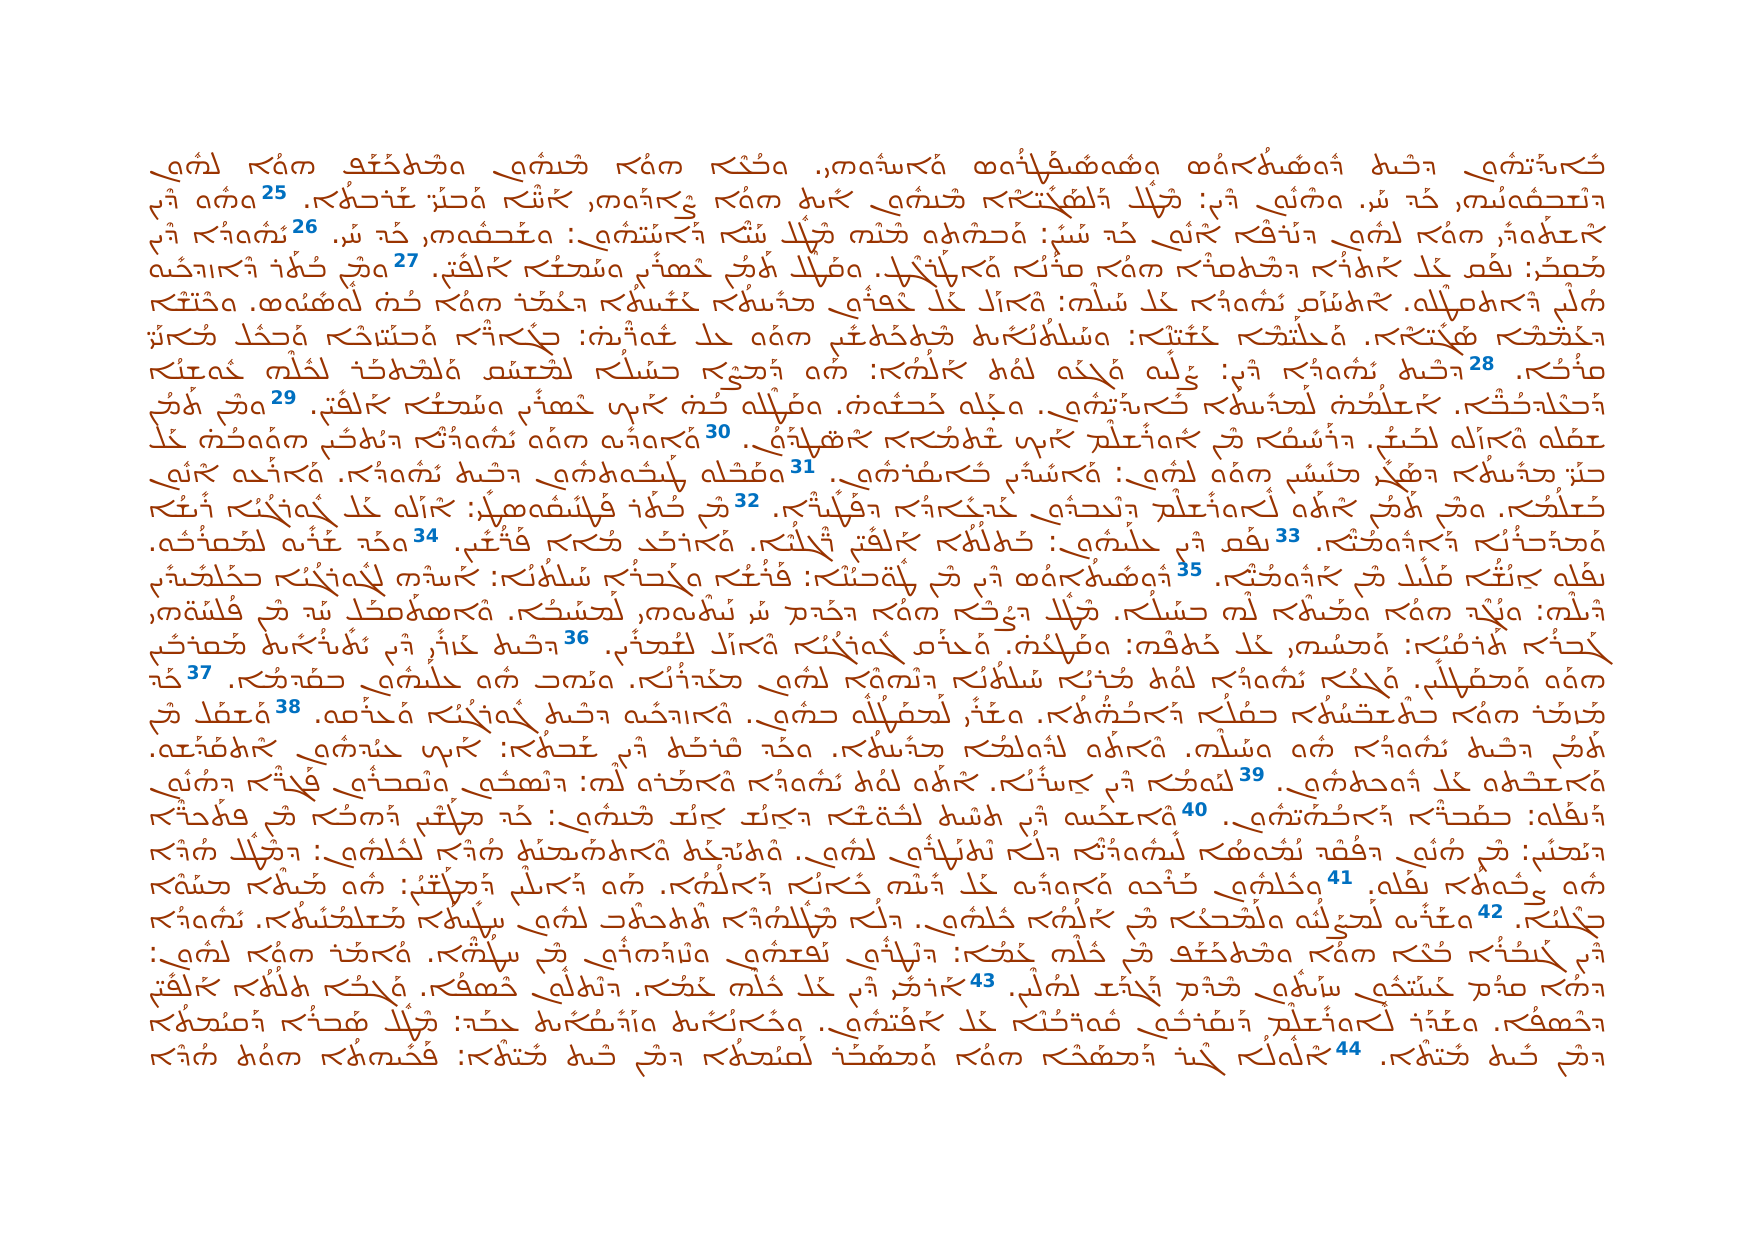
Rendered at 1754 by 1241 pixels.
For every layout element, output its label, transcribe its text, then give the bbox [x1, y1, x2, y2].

text 1 ܟܰܕ ܗܘܰܝ̈ ܗܳܠܶܝܢ ܡ̈ܶܠܶܐ: ܫܩܰܠ ܠܽܘܣܺܝܳܘܣ ܘܶܐܙܰܠ ܠܘܳܬ ܡܰܠܟܳܐ. ܘܺܝܗܽܘ̈ܕܳܝܶܐ ܐܶܬܦܢܺܝܘ ܥܰܠ ܦܽܘܠܚܳܢܗܽܘܢ ܘܰܥܒܳܕܗܽܘܢ. 2 ܪ̈ܺܝܫܶܐ ܕܶܝܢ ܘܰܡܕܰܒܪ̈ܳܢܶܐ ܕܺܐܝܬ ܗܘܰܘ ܒܰܐܬܖ̈ܰܘܳܬܳܐ: ܛܺܝܡܳܬܶܐܘܳܣ ܘܰܐܦܳܠܳܘܢܺܝܳܘܣ ܒܰܪ ܓܢܺܝ: ܕܝܐܪܘܢܝܡܘܣ ܘܪܡܦܘܢ ܘܢܺܝܩܳܢܳܘܪ. ܘܥܰܡܗܽܘܢ ܩܽܘܦܪ̈ܳܝܶܐ: ܠܳܐ ܫܳܒܩܺܝܢ ܗܘܰܘ ܠܗܽܘܢ ܕܢܶܫܠܽܘܢ ܘܢܶܬܬܢܺܝܚܽܘܢ. 3 ܒܢܰܝ̈ ܝܽܘܦܺܐ ܕܶܝܢ: ܗܳܟܰܢܳܐ ܥܒܰܕܘ ܪܽܘܫܥܳܐ ܪܰܒܳܐ. ܘܰܐܦܺܝܣܘ ܠܺܝܗܽܘ̈ܕܳܝܶܐ ܕܥܰܡܗܽܘܢ: ܕܢܶܬܒܽܘܢ ܥܰܡ ܢܶܫܰܝ̈ܗܽܘܢ ܘܰܒܢܰܝ̈ܗܽܘܢ ܒܩܰܪܩܽܘܖ̈ܶܐ: ܟܰܕ ܠܳܐ ܐܺܝܬ ܗܘܳܐ ܠܗܽܘܢ ܚܰܕ ܥܰܡ ܚܰܕ: ܠܳܐ ܒܥܶܠܕܒܳܒܽܘܬܳܐ. ܘܠܳܐ ܡܰܨܽܘܬܳܐ. 4 ܐܶܠܳܐ ܐܶܬܚܰܫܰܒܘ ܟܽܠܗܽܘܢ ܒܢܰܝ̈ ܡܕܺܝܢܬܳܐ ܐܰܟܚܕܳܐ: ܘܶܐܨܛܒܺܝܘ ܗܳܠܶܝܢ: ܐܰܝܟ ܕܗܳܐ ܠܰܡ ܫܳܠܡܳܐ ܗܽܘ ܨܳܒܶܝܢ ܗܘܰܘ ܕܢܶܥܒܕܽܘܢ. ܘܟܰܕ ܠܺܝܬ ܠܗܽܘܢ ܡܣܳܡ ܒܪܶܥܝܳܢܳܐ ܡܶܕܶܡ: ܣܠܶܩܘ ܘܺܝܬܶܒܘ. ܘܥ̣ܰܠܘ ܘܰܛܒܰܥܘ ܐܶܢܽܘܢ ܒܓܰܘ ܝܰܡܳܐ ܐܰܝܟ ܡܰܐܬܶܝܢ ܢܰܦ̈ܫܳܢ. 5 ܘܟܰܕ ܫܡܰܥ ܝܺܗܽܘܕܳܐ ܒܺܝܫܬܳܐ ܘܪܽܘܫܥܳܐ ܕܰܗܘܳܐ ܒܰܒܢܰܝ̈ ܥܰܡܶܗ: ܦܩܰܕ ܠܐ̱ܢܳܫ̈ܳܐ ܕܥܰܡܶܗ. 6 ܘܨܰܠܺܝ ܘܰܓܥܳܐ ܠܘܳܬ ܐܰܠܳܗܳܐ ܕܰܝܳܢܳܐ ܕܩܽܘܫܬܳܐ: ܘܶܐܬܳܐ ܥܰܠ ܩܳܛܽܘ̈ܠܶܐ ܕܰܐܚܰܝ̈ܗܽܘܢ. ܘܠܰܠܡܺܐܢܗܽܘܢ ܐܰܘܩܶܕ ܒܠܺܠܝܳܐ. ܥܰܡ ܐܶܠܦ̈ܶܐ ܕܺܐܝܬ ܗܘܰܝ̈ ܒܶܗ. ܘܠܰܐܝܠܶܝܢ ܕܶܐܫܬܟܰܚܘ ܒܗܶܝܢ ܩܰܛܶܠܘ ܐܶܢܽܘܢ. 7 ܘܟܰܕ ܐܰܪܓܶܫܘ ܒܢܰܝ̈ ܡܕܺܝܢܬܳܐ: ܐܶܚܰܕܘ ܬܰܪ̈ܥܶܐ. ܘܗܽܘ ܗܦܰܟ ܘܶܐܬܳܐ ܠܶܗ. ܡܶܛܽܠ ܕܬܽܘܒ ܒܳܥܶܐ ܗܘܳܐ ܕܢܺܐܙܰܠ ܥܠܰܝܗܽܘܢ. ܘܡܶܬܚܰܫܰܒ ܗܘܳܐ ܕܢܶܥܩܪܺܝܗ̇ ܠܝܽܘܦܺܐ ܥܰܡ ܝܰܬܒܶܝ̈ܗ̇. 8 ܐܰܪܓܶܫܘ ܕܶܝܢ ܬܽܘܒ: ܕܳܐܦ ܗܳܠܶܝܢ ܕܝܰܡܢܺܝܢ: ܗܳܟܘܳܬ ܨܒܰܘ ܕܢܶܥܒܕܽܘܢ ܠܺܝܗܽܘ̈ܕܳܝܶܐ ܕܥܳܡܪܺܝܢ ܬܰܡܳܢ. 9 ܘܶܐܙܰܠ ܠܬܰܡܳܢ ܒܠܺܠܝܳܐ: ܘܰܐܘܩܕܶܗ ܠܰܠܡܺܐܢܗܽܘܢ. ܥܰܡ ܟܽܠܡܶܕܶܡ ܕܺܐܝܬ ܗܘܳܐ ܒܶܗ. ܐܰܝܟ ܕܢܶܬܚܙܶܐ ܗܘܳܐ ܙܰܗܪܳܐ ܕܢܽܘܪܳܐ ܕܝܰܩܕܳܢܶܗ. ܥܕܰܡܳܐ ܠܽܐܘܪܺܫܠܶܡ. ܡܰܐܬܶܝܢ ܘܰܐܪܒܥܺܝܢ ܐܶܣ̈ܛܕܰܘܳܢ. 10 ܘܡܶܢ ܬܰܡܳܢ ܐܰܪܚܶܩܘ ܐܰܝܟ ܬܶܫܥܳܐ ܐܶܣ̈ܛܕܰܘܳܢ. ܘܳܐܙܺܠܝܢ ܗܘܰܘ ܥܰܠ ܛܺܝܡܳܬܶܐܘܳܣ. ܘܰܐܪܡܺܝܘ ܥܠܰܝܗܽܘܢ ܥܰܖ̈ܰܒܳܝܶܐ ܐܰܝܟ ܚܰܡܫܳܐ ܐܰܠܦܺܝ̈ܢ ܪ̈ܶܓܠܳܝܶܐ ܘܚܰܡܶܫܡܳܐܐ ܦܰܪ̈ܳܫܺܝܢ. 11 ܘܟܰܕ ܗܘܳܐ ܩܪܳܒܳܐ ܘܬܰܟܬܽܘܫܳܐ ܪܰܒܳܐ: ܙܟܰܘ ܕܒܶܝܬ ܝܺܗܽܘܕܳܐ ܡܶܛܽܠ ܥܽܘܕܪܳܢܳܐ ܕܰܐܠܳܗܳܐ ܕܰܗܘܳܐ ܥܰܡܗܽܘܢ. ܘܟܰܕ ܐܶܙܕܟܺܝܘ ܡܕܰܒܪ̈ܳܢܶܐ: ܒܳܥܶܝܢ ܗܘܰܘ ܡܶܢ ܝܺܗܺܘܕܳܐ ܕܢܶܬܶܠ ܠܗܽܘܢ ܝܰܡܺܝܢܳܐ. ܟܰܕ ܡܶܫܬܰܘܕܶܝܢ ܗܘܰܘ ܠܶܗ ܕܢܶܬܠܽܘܢ ܐܳܦ ܒܶܝܬ ܪܶܥܝܳܐ. 12 ܘܺܝܗܽܘܕܳܐ ܐܶܬܪܰܥܺܝ: ܕܚܳܫܚܺܝܢ ܐܶܢܽܘܢ ܠܶܗ. ܠܨܶܒ̈ܘܳܬܳܐ ܣܰܓܺܝ̈ܐܳܬܳܐ. ܘܶܐܬܪܡܺܝ ܕܢܶܥܒܶܕ ܥܰܡܗܽܘܢ ܫܠܳܡܳܐ. ܘܟܰܕ ܫܩܰܠܘ ܝܰܡܺܝܢܳܐ. ܐܶܙܰܠܘ ܠܡܰܫܟܢܰܝ̈ܗܽܘܢ. 13 ܝܺܗܽܘܕܳܐ ܕܶܝܢ ܐܰܪܡܺܝ ܥܰܠ ܡܕܺܝܢܬܳܐ ܚܕܳܐ ܥܰܫܺܝܢܬܳܐ: ܕܰܟܪܺܝܟܳܐ ܘܰܡܚܰܙܩܳܐ ܒܫܽܘܪ̈ܶܝܗ̇. ܘܥܳܡܪܺܝܢ ܗܘܰܘ ܒܳܗ̇ ܥܰܡ̈ܡܶܐ ܣܰܓܺܝ̈ܐܶܐ. ܘܰܫܡܳܗ̇ ܕܶܝܢ ܩܶܨܦܳܐ. 14 ܥܳܡܽܘܪ̈ܶܝܗ̇ ܕܶܝܢ ܡܶܛܽܠ ܕܰܬܟܺܝܠܺܝܢ ܗܘܰܘ ܥܰܠ ܫܽܘܪܳܪܗܽܘܢ ܕܫܽܘܪ̈ܝܶܗ̇: ܘܥܰܠ ܙܰܝܢܳܐ ܣܰܓܺܝܐܳܐ ܕܣܺܝܡ ܗܘܳܐ ܠܗܽܘܢ ܒܓܰܘܳܗ̇. ܝܺܬܺܝܪܳܐܺܝܬ ܡܶܬܪܺܝܡܺܝܢ ܗܘܰܘ ܘܰܡܓܰܕܦܺܝܢ ܗܘܰܘ ܘܰܡܨܰܥܪܺܝܢ ܠܰܕܒܶܝܬ ܝܺܗܽܘܕܳܐ. ܘܳܐܡܪܺܝܢ ܗܘܰܘ ܠܗܽܘܢ ܡ̈ܶܠܳܐ ܛܰܢ̈ܦܳܬܳܐ. ܐܰܝܠܶܝܢ ܕܠܳܐ ܙܳܕ̈ܩܳܢ. 15 ܕܒܶܝܬ ܝܺܗܽܘܕܳܐ ܕܶܝܢ ܨܰܠܺܝܘ: ܘܰܓܥܰܘ ܠܘܳܬ ܐܰܠܳܗܳܐ ܚܰܝܠܬܳܢܳܐ ܕܥܳܠ̈ܡܶܐ: ܠܗܰܘ ܕܰܕܠܳܐ ܒܟܺܐܦ̈ܶܐ ܘܰܕܠܳܐ ܒܡܰܐܟܶܢܳܘ̈ܣ ܘܽܐܘܡܳܢܽܘܬܳܐ ܕܰܒܢܰܝ̈ܢܳܫܳܐ: ܣܚܰܦ ܠܫܽܘܪ̈ܶܝܗ̇ ܕܺܝܪܺܝܚܽܘ ܒܰܝܘ̈ܡܳܬܶܗ ܕܺܝܫܽܘܥ. ܘܶܐܬܩܰܪܰܒܘ ܘܶܐܬܛܪܺܝܘ ܒܫܽܘܖ̈ܶܐ ܐܰܝܟ ܚܰܝ̈ܘܳܬܳܐ. ܘܣܰܚܦܽܘܝܗܝ ܠܫܽܘܪܳܗ̇. 16 ܘܟܰܒܫܽܘܗ̇ ܠܰܡܕܺܝܢܬܳܐ. ܒܨܶܒܝܶܢܗ ܕܰܐܠܳܗܳܐ: ܩܰܛܶܠܘ ܒܳܗ̇ ܠܣܰܓܺܝ̈ܐܶܐ. ܐܰܝܟܰܢܳܐ ܕܝܰܡܬܳܐ ܩܰܪܺܝܒܳܐ ܗܘܳܬ ܠܗܽܘܢ: ܕܺܐܝܬ ܗܘܳܐ ܒܳܗ̇ ܐܰܝܟ ܬܪܶܝܢ ܐܶܣ̈ܛܕܰܘܳܢ: ܬܶܬܡܙܰܓ ܟܽܠܳܗ̇ ܒܰܕܡܳܐ. 17 ܘܰܫܩܰܠܘ ܡܶܢ ܬܰܡܳܢ: ܘܶܐܙܰܠܘ ܐܰܝܟ ܫܒܰܥܡܳܐܐ ܘܚܰܡܫܺܝܢ ܐܶܣ̈ܛܕܰܘܳܢ. ܘܥ̣ܰܠܘ ܠܟܰܪܟܳܐ ܠܘܳܬ ܝܺܗܽܘ̈ܕܳܝܶܐ ܗܳܢܽܘܢ ܕܡܶܬܩܪܶܝܢ ܛܽܘܒܝܳܢ̈ܶܐ. 18 ܘܶܐܫܟܚܽܘܗܝ ܠܛܺܝܡܳܬܶܐܘܳܣ ܒܶܗ ܒܰܐܬܪܳܐ ܕܠܳܐ ܚܺܝܠ: ܟܰܕ ܡܰܪ̈ܫܠܳܢ ܐܺܝܕܰܘ̈ܗܝ. ܡܶܛܽܠ ܕܠܰܝܬ ܗܘܳܐ ܥܰܡܶܗ ܚܰܝܠܳܐ. ܘܰܫܒܺܝܩܳܐ ܗܘܳܬ ܠܶܗ ܡܰܛܰܪܬܳܐ ܒܚܶܣܢܳܐ ܚܰܕ ܪܰܒܳܐ ܘܥܰܫܺܝܢܳܐ. 19 ܕܽܘܣܺܝܬܳܐܘܳܣ ܕܶܝܢ ܘܣܽܘܣܺܝܦܳܛܪܳܘܣ ܡܕܰܒܪ̈ܳܢܶܐ ܘܪ̈ܺܝܫܶܐ ܡܶܢ ܕܒܶܝܬ ܡܰܩܒܰܝ. ܐܶܙܰܠܘ ܘܩܰܛܶܠܘ ܠܗܘܢܽܘܢ ܕܰܫܒܺܝܩܺܝܢ ܗܘܰܘ ܠܶܗ ܠܛܺܝܡܳܬܶܐܘܳܣ ܒܚܶܣ̈ܢܶܐ: ܝܰܬܺܝܪ ܡܶܢ ܥܶܣܪܳܐ ܐܰܠܦܺܝ̈ܢ ܓܰܒܪ̈ܺܝܢ. 20 ܡܰܩܒܰܝ ܕܶܝܢ ܟܰܢܶܫ ܚܰܝܠܳܐ ܕܥܰܡܶܗ: ܦܰܠܶܓ ܐܶܢܽܘܢ ܡܢܰܘ̈ܳܢ ܡܢܰܘ̈ܳܢ. ܘܰܐܩܺܝܡ ܪ̈ܺܝܫܶܐ ܥܰܠ ܟܽܠ ܚܕܳܐ ܚܕܳܐ ܡܶܢ ܡܢܰܘ̈ܳܬܳܐ. ܘܶܐܙܰܠ ܥܰܠ ܛܺܝܡܳܬܶܐܘܳܣ ܕܶܐܬܳܐ ܗܘܳܐ ܥܠܰܝܗܽܘܢ ܒܰܬܪܰܥܶܣܖ̈ܶܐ ܪ̈ܶܒܘܳܢ ܚܰܝܠܳܐ ܕܪ̈ܶܓܠܳܝܶܐ: ܘܦܰܪ̈ܳܫܶܐ ܬܪܶܝܢ ܐܰܠܦܺܝ̈ܢ ܘܫܰܡܶܫܡܳܐܐ. 21 ܘܟܰܕ ܫܡܰܥ ܛܺܝܡܳܬܶܐܘܳܣ ܥܰܠ ܕܒܶܝܬ ܝܺܗܽܘܕܳܐ: ܫܰܕܰܪ ܢܶܫܰܝ̈ܗܽܘܢ ܘܰܒܢܰܝ̈ܗܽܘܢ ܘܟܺܠܳܗ̇ ܝܺܩܰܪܬܗܽܘܢ: ܠܰܩܪܺܝܬܳܐ ܘܡܶܬܩܰܪܝܳܐ ܩܰܪܢܳܐ. ܡܶܛܽܠ ܕܩܰܫܝܳܐ ܗܘܳܬ ܩܪܺܝܬܳܐ ܘܰܡܚܰܣܢܳܐ. ܘܠܳܐ ܥܓܰܠ ܡܶܫܟܳܐ ܗܘܳܬ ܠܡܶܬܟܒܳܫܽܘ ܐܰܘ ܠܡܶܬܒܙܳܙܽܘ. ܡܶܛܽܠ ܕܰܐܠܺܝܨܺܝܢ ܗܘܰܘ ܡܰܥܠܳܢܶܝ̈ܗ̇. ܡܶܢ ܟܽܠܗܽܘܢ ܣܶܛܪ̈ܶܝܗ̇. 22 ܘܟܰܕ ܐܶܬܚܰܙܝܰܬ ܕܶܝܢ ܡܰܫܪܺܝܬܶܗ ܩܰܕܡܳܝܬܳܐ ܕܺܝܗܽܘܕܳܐ: ܢܶܦܠܰܬ ܕܶܚܠܬܳܐ ܘܙܰܘܥܬܳܐ ܥܰܠ ܒܥܶܠܕܒܳܒ̈ܶܐ: ܒܨܶܒܝܶܢܶܗ ܕܰܐܠܳܗܐ ܐܰܚܺܝܕ ܟܽܠ ܕܶܐܬܓܠܺܝ ܥܠܰܝܗܽܘܢ. ܘܝܰܗܒܘ ܟܽܠܗܽܘܢ ܠܡܶܥܪܰܩ. ܘܐ̱ܢܳܫ ܠܣܶܛܪܶܗ ܥܳܪܩܺܝܢ ܗܘܰܘ. ܐܰܝܟܰܢܳܐ ܕܚܰܕ ܒܚܰܕ ܐܳܙܺܠܝܢ ܗܘܰܘ ܘܣܳܠܩܺܝܢ: ܘܚܰܕ ܡܶܢ ܚܰܕ ܡܶܬܕܰܓܫܺܝܢ ܗܘܰܘ ܘܡܶܣܬܰܪܚܺܝܢ ܗܰܕܳܡܰܝ̈ܗܽܘܢ. ܡܶܛܽܠ ܕܣܰܝܦܰܝ̈ܗܽܘܢ ܫܡܺܝܛܺܝܢ ܗܘܰܘ. 23 ܝܺܗܽܘܕܳܐ ܕܶܝܢ ܪܳܕܶܦ ܗܘܳܐ ܒܳܬܰܪܗܽܘܢ ܬܰܩܺܝܦܳܐܺܝܬ. ܘܰܡܩܰܛܶܠ ܗܘܳܐ ܒܗܽܘܢ ܒܖ̈ܰܫܺܝܥܶܐ. ܘܩܰܛܶܠ ܕܶܝܢ ܒܗܽܘܢ. ܐܰܝܟ ܬܠܳܬ ܪ̈ܶܒܘܳܢ ܓܰܒܖ̈ܶܐ. 24 ܘܗܽܘ ܕܶܝܢ ܛܺܝܡܳܬܶܐܘܳܣ ܢܦܰܠ ܒܺܐܝܕܰܝ̈ܗܽܘܢ ܕܒܶܝܬ ܕܽܘܣܺܝܬܳܐܘܳܣ ܘܣܽܘܣܺܝܦܰܛܪܳܘܣ ܘܰܐܚܕܽܘܗܝ. ܘܒܳܥܶܐ ܗܘܳܐ ܡܶܢܗܽܘܢ ܘܡܶܬܟܰܫܰܦ ܗܘܳܐ ܠܗܽܘܢ ܕܢܶܫܒܩܽܘܢܳܝܗܝ ܟܰܕ ܚܰܝ. ܘܗܶܢܽܘܢ ܕܶܝܢ: ܡܶܛܽܠ ܕܰܠܣܰܓܺܝ̈ܐܶܐ ܡܶܢܗܽܘܢ ܐܺܝܬ ܗܘܳܐ ܨܶܐܕܰܘܗܝ ܐܰܚ̈ܶܐ ܘܰܒܢܰܝ̈ ܫܰܪܒܬܳܐ. 25 ܘܗܽܘ ܕܶܝܢ ܐܶܫܬܰܘܕܺܝ ܗܘܳܐ ܠܗܽܘܢ ܕܢܰܪܦܶܐ ܐܶܢܽܘܢ ܟܰܕ ܚܰܝܝܺܢ: ܘܰܒܗܶܬܘ ܡܶܢܶܗ ܡܶܛܽܠ ܚܰܝ̈ܶܐ ܕܰܐܚܰܝ̈ܗܽܘܢ: ܘܫܰܒܩܽܘܗܝ ܟܰܕ ܚܰܝ. 26 ܝܺܗܽܘܕܳܐ ܕܶܝܢ ܡܰܩܒܰܝ: ܢܦܰܩ ܥܰܠ ܐܰܬܪܳܐ ܕܡܶܬܩܪܶܐ ܗܘܳܐ ܩܪܳܢܳܐ ܘܰܐܛܰܪܓܶܛ. ܘܩܰܛܶܠ ܬܰܡܳܢ ܥܶܣܪܺܝܢ ܘܚܰܡܫܳܐ ܐܰܠܦܺܝ̈ܢ. 27 ܘܡܶܢ ܒܳܬܰܪ ܕܶܐܙܕܟܺܝܘ ܗܳܠܶܝܢ ܕܶܐܬܩܛܶܠܘ. ܐܶܬܚܰܙܰܩ ܝܺܗܽܘܕܳܐ ܥܰܠ ܚܰܝܠܶܗ: ܘܶܐܙܰܠ ܥܰܠ ܥܶܦܪܽܘܢ ܡܕܺܝܢܬܳܐ ܥܰܫܺܝܢܬܳܐ ܕܥܳܡܰܪ ܗܘܳܐ ܒܳܗ̇ ܠܽܘܣܺܝܳܘܣ. ܘܟܶܢ̈ܫܶܐ ܕܥܰܡ̈ܡܶܐ ܣܰܓܺܝ̈ܐܶܐ. ܘܰܥܠܰܝ̈ܡܶܐ ܥܰܫܺܝ̈ܢܶܐ: ܘܚܰܝܠܬܳܢܳܐܺܝܬ ܡܶܬܟܰܬܫܺܝܢ ܗܘܰܘ ܥܠ ܫܽܘܪ̈ܶܝܗ̇: ܒܓܺܐܖ̈ܶܐ ܘܰܒܢܰܝ̈ܙܟܶܐ ܘܰܒܟܽܠ ܡܳܐܢܰܝ̈ ܩܪܳܒܳܐ. 28 ܕܒܶܝܬ ܝܺܗܽܘܕܳܐ ܕܶܝܢ: ܨܰܠܺܝܘ ܘܰܓܥܰܘ ܠܘܳܬ ܐܰܠܳܗܳܐ: ܗܰܘ ܕܰܡܨܶܐ ܒܚܰܝܠܳܐ ܠܡܶܫܚܰܩ ܘܰܠܡܶܬܒܰܪ ܠܟܽܠܶܗ ܥܽܘܫܢܳܐ ܕܰܒܥܶܠܕܒܳܒ̈ܶܐ. ܐܰܫܠܳܡܳܗ̇ ܠܰܡܕܺܝܢܬܳܐ ܒܺܐܝܕܰܝ̈ܗܽܘܢ. ܘܥ̣ܰܠܘ ܟܰܒܫܽܘܗ̇. ܘܩܰܛܶܠܘ ܒܳܗ̇ ܐܰܝܟ ܥܶܣܪܺܝܢ ܘܚܰܡܫܳܐ ܐܰܠܦܺܝ̈ܢ. 29 ܘܡܶܢ ܬܰܡܳܢ ܫܩܰܠܘ ܘܶܐܙܰܠܘ ܠܒܰܝܫܳܢ. ܕܪܰܚܺܝܩܳܐ ܡܶܢ ܐܽܘܪܺܫܠܶܡ ܐܰܝܟ ܫܶܬܡܳܐܐ ܐܶܣ̈ܛܕܰܘܳܢ. 30 ܘܰܐܘܕܺܝܘ ܗܘܰܘ ܝܺܗܽܘܕܳܝ̈ܶܐ ܕܝܳܬܒܺܝܢ ܗܘܰܘܒܳܗ̇ ܥܰܠ ܒܢܰܝ̈ ܡܕܺܝܢܬܳܐ ܕܣܰܓܺܝ ܡܢܺܝܚܺܝܢ ܗܘܰܘ ܠܗܽܘܢ: ܘܰܐܚܺܝܕܺܝܢ ܒܺܐܝܩܳܪܗܽܘܢ. 31 ܘܩܰܒܶܠܘ ܛܰܝܒܽܘܬܗܽܘܢ ܕܒܶܝܬ ܝܺܗܽܘܕܳܐ. ܘܰܐܪܰܥܘ ܐܶܢܽܘܢ ܒܰܫܠܳܡܳܐ. ܘܡܶܢ ܬܰܡܳܢ ܐܶܬܰܘ ܠܽܐܘܪܺܫܠܶܡ ܕܢܶܥܒܕܽܘܢ ܥܰܕܥܺܐܕܳܐ ܕܦܰܛܺܝܖ̈ܶܐ. 32 ܡܶܢ ܒܳܬܰܪ ܦܰܛܢܺܝܩܽܘܣܛܺܝ: ܐܶܙܰܠܘ ܥܰܠ ܓܽܘܪܓܳܝܳܐ ܪܺܝܫܳܐ ܘܰܡܕܰܒܪܳܢܳܐ ܕܰܐܕܽܘܡܳܝ̈ܶܐ. 33 ܢܦܰܩ ܕܶܝܢ ܥܠܰܝܗܽܘܢ: ܒܰܬܠܳܬܳܐ ܐܰܠܦܺܝ̈ܢ ܪ̈ܶܓܠܳܝܶܐ. ܘܰܐܪܒܰܥ ܡܳܐܐ ܦܰܪ̈ܳܫܺܝܢ. 34 ܘܟܰܕ ܫܰܪܺܝܘ ܠܡܰܩܪܳܒܽܘ. ܢܦܰܠܘ ܐ̱ܢܳܫ̈ܳܐ ܩܰܠܺܝܠ ܡܶܢ ܐܰܕܽܘܡܳܝ̈ܶܐ. 35 ܕܽܘܣܺܝܬܳܐܘܳܣ ܕܶܝܢ ܡܶܢ ܛܽܘ̈ܒܝܳܢܶܐ: ܦܰܪܳܫܳܐ ܘܓܰܒܪܳܐ ܚܰܝܠܬܳܢܳܐ: ܐܰܚܕܶܗ ܠܓܽܘܪܓܳܝܳܐ ܒܟܰܠܡܺܝܕܺܝܢ ܕܶܝܠܶܗ: ܘܢܳܓܶܕ ܗܘܳܐ ܘܡܰܝܬܶܐ ܠܶܗ ܒܚܰܝܠܳܐ. ܡܶܛܽܠ ܕܨܳܒܶܐ ܗܘܳܐ ܕܟܰܕܡ ܚܰܝ ܢܰܝܬܶܝܘܗܝ ܠܰܡܚܰܝܒܳܐ. ܘܶܐܣܬܰܩܒܰܠ ܚܰܕ ܡܶܢ ܦܳܠܚܰܘ̈ܗܝ ܓܰܒܪܳܐ ܬܰܪܩܳܝܳܐ: ܘܰܡܚܳܝܗܝ ܥܰܠ ܟܰܬܦܶܗ: ܘܩܰܛܥܳܗ̇. ܘܰܥܪܰܩ ܓܽܘܪܓܳܝܳܐ ܘܶܐܙܰܠ ܠܫܳܡܪܺܝܢ. 36 ܕܒܶܝܬ ܥܰܙܪܺܝ ܕܶܝܢ ܝܺܬܺܝܪܳܐܺܝܬ ܡܰܩܪܒܺܝܢ ܗܘܰܘ ܘܰܡܩܰܛܠܺܝܢ. ܘܰܓܥܳܐ ܝܺܗܽܘܕܳܐ ܠܘܳܬ ܡܳܪܝܳܐ ܚܰܝܠܬܳܢܳܐ ܕܢܶܗܘܶܐ ܠܗܽܘܢ ܡܥܰܕܪܳܢܳܐ. ܘܝܰܗܒ ܗܽܘ ܥܠܰܝܗܽܘܢ ܒܩܰܕܡܳܐ. 37 ܟܰܕ ܡܰܙܡܰܪ ܗܘܳܐ ܒܬܶܫܒ̈ܚܳܬܳܐ ܒܩܳܠܳܐ ܕܰܐܒܳܗ̈ܳܬܳܐ. ܘܫܰܪܺܝ ܠܰܡܩܰܛܳܠܽܘ ܒܗܽܘܢ. ܘܶܐܙܕܟܺܝܘ ܕܒܶܝܬ ܓܽܘܪܓܳܝܳܐ ܘܰܥܪܰܩܘ. 38 ܘܰܫܩܰܠ ܡܶܢ ܬܰܡܳܢ ܕܒܶܝܬ ܝܺܗܽܘܕܳܐ ܗܽܘ ܘܚܰܝܠܶܗ. ܘܶܐܬܰܘ ܠܕܽܘܠܡܳܐ ܡܕܺܝܢܬܳܐ. ܘܟܰܕ ܩܶܪܒܰܬ ܕܶܝܢ ܫܰܒܬܳܐ: ܐܰܝܟ ܥܝܳܕܗܽܘܢ ܐܶܬܩܰܕܰܫܘ. ܘܰܐܫܒܶܬܘ ܥܰܠ ܕܽܘܟܬܗܽܘܢ. 39 ܠܝܰܘܡܳܐ ܕܶܝܢ ܐ̱ܚܪܺܢܳܐ. ܐܶܬܰܘ ܠܘܳܬ ܝܺܗܽܘܕܳܐ ܘܶܐܡܰܪܘ ܠܶܗ: ܕܢܶܣܒܽܘܢ ܘܢܶܩܒܪܽܘܢ ܦܰܓܖ̈ܶܐ ܕܗܳܢܽܘܢ ܕܰܢܦܰܠܘ: ܒܩܰܒܖ̈ܶܐ ܕܰܐܒܳܗܰܝ̈ܗܽܘܢ. 40 ܘܶܐܫܟܰܚܘ ܕܶܝܢ ܬܚܶܝܬ ܠܒܽܘ̈ܫܶܐ ܕܐ̱ܢܳܫ ܐ̱ܢܳܫ ܡܶܢܗܽܘܢ: ܟܰܕ ܡܛܰܫܶܝܢ ܕܰܗܒܳܐ ܡܶܢ ܦܬܰܟܖ̈ܶܐ ܕܝܰܡܢܺܝܢ: ܡܶܢ ܗܳܢܽܘܢ ܕܦܳܩܶܕ ܢܳܡܽܘܣܳܐ ܠܺܝܗܽܘܕܳܝ̈ܶܐ ܕܠܳܐ ܢܶܬܢܰܛܪܽܘܢ ܠܗܽܘܢ. ܘܶܬܝܰܕܥܰܬ ܘܶܐܬܗܰܝܡܢܰܬ ܗܳܕܶܐ ܠܟܽܠܗܽܘܢ: ܕܡܶܛܽܠ ܗܳܕܶܐ ܗܽܘ ܨܒܽܘܬܳܐ ܢܦܰܠܘ. 41 ܘܟܽܠܗܽܘܢ ܒܰܪܶܟܘ ܘܰܐܘܕܺܝܘ ܥܰܠ ܕܺܝܢܶܗ ܟܺܐܢܳܐ ܕܰܐܠܳܗܳܐ. ܗܰܘ ܕܰܐܝܠܶܝܢ ܕܰܡܛܰܫ̈ܝܳܢ: ܗܽܘ ܡܰܝܬܶܐ ܡܚܰܘܶܐ ܒܓܶܠܝܳܐ. 42 ܘܫܰܪܺܝܘ ܠܰܡܨܰܠܳܝܽܘ ܘܠܰܡܶܒܥܳܐ ܡܶܢ ܐܰܠܳܗܳܐ ܟܽܠܗܽܘܢ. ܕܠܳܐ ܡܶܛܽܠܗܳܕܶܐ ܬܶܬܟܬܶܒ ܠܗܽܘܢ ܚܛܺܝܬܳܐ ܡܰܫܠܡܳܢܺܝܬܳܐ. ܝܺܗܽܘܕܳܐ ܕܶܝܢ ܓܰܢܒܳܪܳܐ ܒܳܥܶܐ ܗܘܳܐ ܘܡܶܬܟܰܫܰܦ ܡܶܢ ܟܽܠܶܗ ܥܰܡܳܐ: ܕܢܶܛܪܽܘܢ ܢܰܦܫܗܽܘܢ ܘܢܶܙܕܰܗܪܽܘܢ ܡܶܢ ܚܛܳܗ̈ܶܐ. ܘܳܐܡܰܪ ܗܘܳܐ ܠܗܽܘܢ: ܕܗܳܐ ܩܕܳܡ ܥܰܝܢܰܝ̈ܟܽܘܢ ܚܙܰܝܬܽܘܢ ܡܶܕܶܡ ܕܰܓܕܰܫ ܠܗܳܠܶܝܢ. 43 ܐܰܪܡܺܝ ܕܶܝܢ ܥܰܠ ܟܽܠܶܗ ܥܰܡܳܐ. ܕܢܶܬܠܽܘܢ ܟܶܣܦܳܐ. ܘܰܓܒܳܐ ܬܠܳܬܳܐ ܐܰܠܦܺܝ̈ܢ ܕܟܶܣܦܳܐ. ܘܫܰܕܰܪ ܠܽܐܘܪܺܫܠܶܡ ܕܰܢܩܰܪܒܽܘܢ ܩܽܘܪ̈ܒܳܢܶܐ ܥܰܠ ܐܰܦܰܝ̈ܗܽܘܢ. ܘܟܺܐܢܳܐܺܝܬ ܘܙܰܕܺܝܩܳܐܺܝܬ ܥܒܰܕ: ܡܶܛܽܠ ܣܰܒܪܳܐ ܕܰܩܝܳܡܬܳܐ ܕܡܶܢ ܒܺܝܬ ܡܺܝ̈ܬܶܐ. 44 ܐܶܠܽܘܠܳܐ ܓܶܝܪ ܕܰܡܣܰܟܶܐ ܗܘܳܐ ܘܰܡܣܰܒܰܪ ܠܰܩܝܳܡܬܳܐ ܕܡܶܢ ܒܶܝܬ ܡܺܝ̈ܬܶܐ: ܦܰܟܺܝܗܬܳܐ ܗܘܳܬ ܗܳܕܶܐ ܘܫܳܛܝܽܘܬܳܐ: ܕܰܚܠܳܦ ܡܺܝ̈ܬܶܐ ܐ̱ܢܳܫ ܡܨܰܠܶܐ ܘܰܢܩܰܪܶܒ ܩܽܘܪ̈ܒܳܢܶܐ. 45 ܚܳܐܰܪ ܗܘܳܐ ܓܶܝܪ ܘܰܡܣܰܟܶܐ: ܠܰܐܓܪܳܐ ܘܰܠܣܰܒܪܳܐ ܘܰܢܝܳܚܳܐ ܕܰܥܬܺܝܕ ܠܰܐܝܠܶܝܢ ܕܫܳܟܒܺܝܢ ܒܙܰܕܺܝܩܽܘܬܳܐ. 46 ܘܡܶܛܽܠ ܗܳܢܳܐ ܫܰܕܰܪ ܕܰܢܚܰܣܽܘܢ ܥܰܠ ܚܛܳܗܰܝ̈ܗܽܘܢ ܕܗܳܢܽܘܢ ܕܰܫܟܶܒܘ. [148, 148, 1606, 1072]
